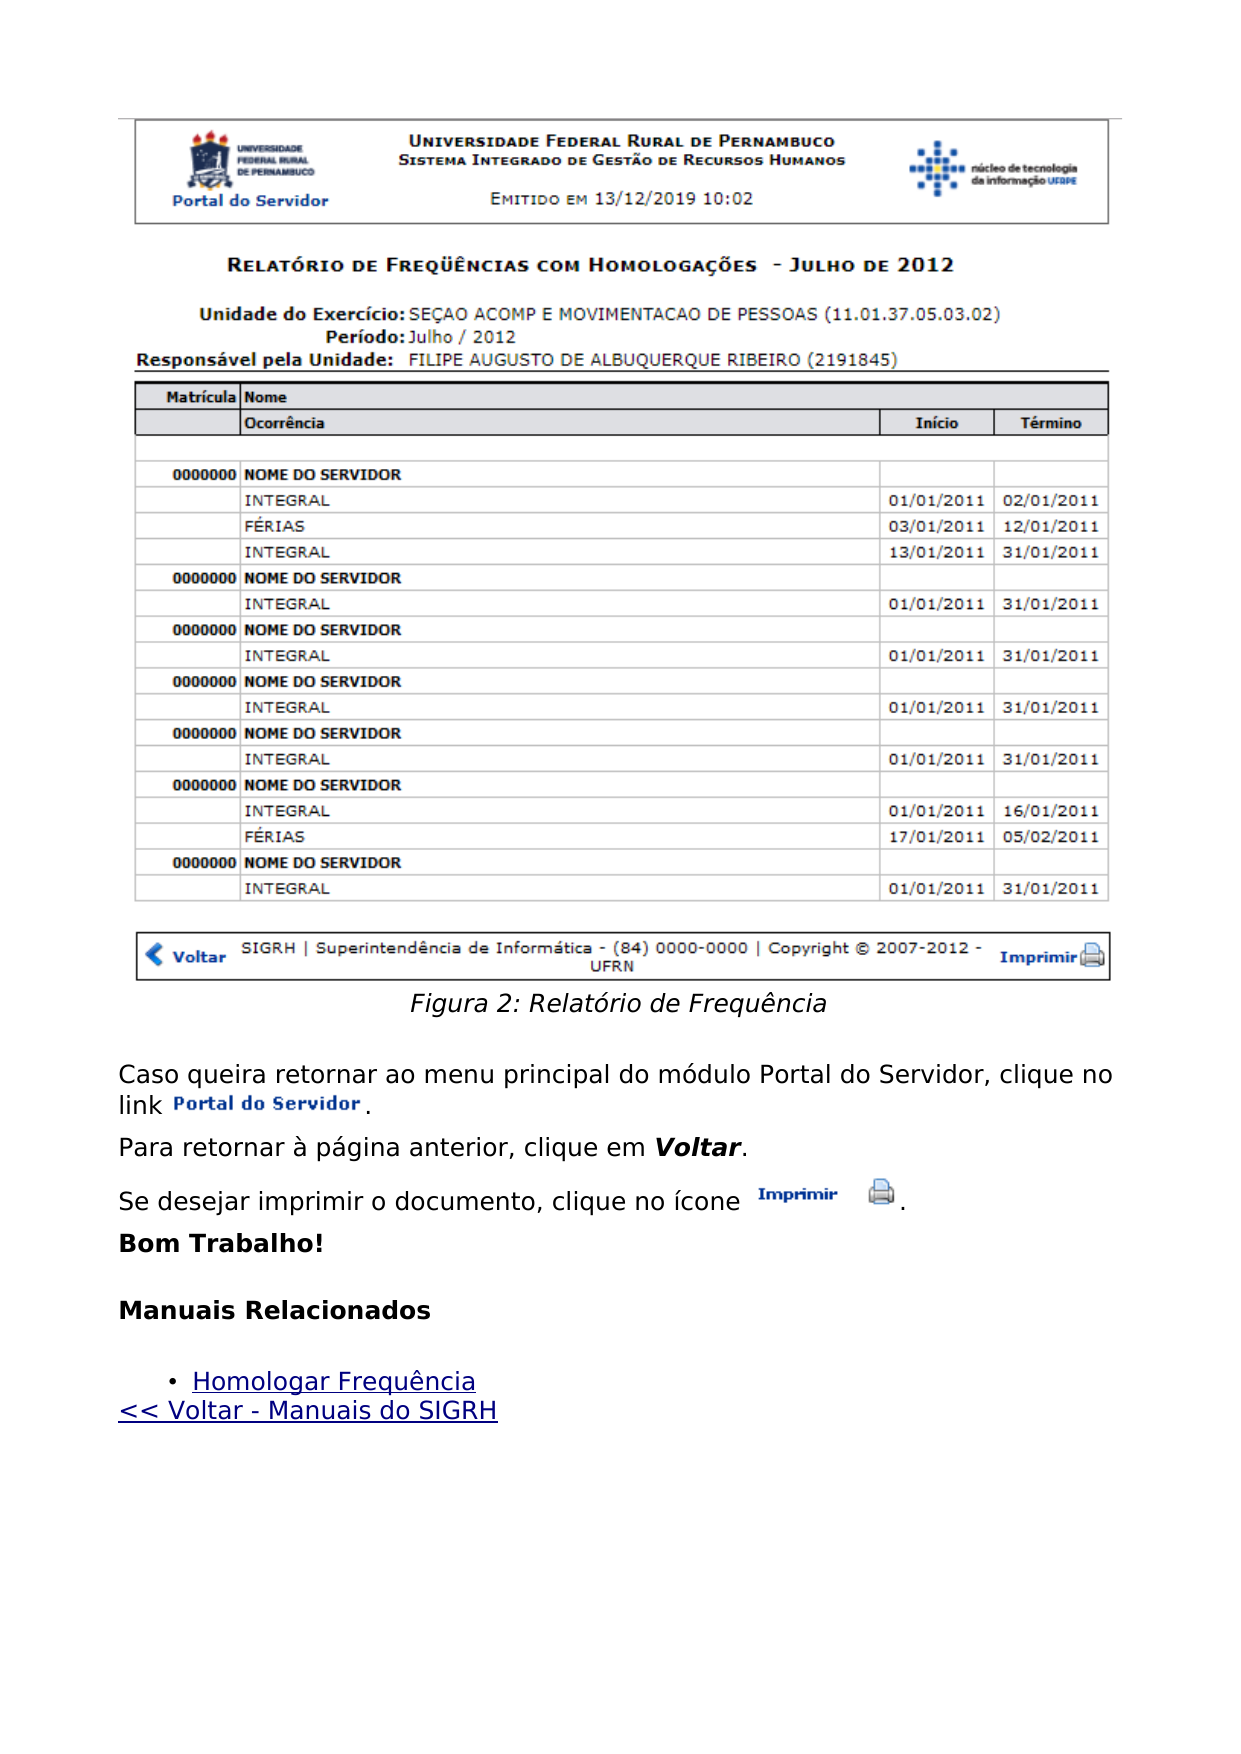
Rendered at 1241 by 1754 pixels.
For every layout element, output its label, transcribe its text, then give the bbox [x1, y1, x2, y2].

picture [118, 118, 1123, 990]
subtitle Manuais Relacionados [118, 1296, 1122, 1325]
text Bom Trabalho! [118, 1229, 1122, 1258]
picture [748, 1174, 899, 1211]
text Figura 2: Relatório de Frequência [118, 990, 1122, 1019]
text << Voltar - Manuais do SIGRH [118, 1396, 1122, 1425]
text Para retornar à página anterior, clique em Voltar. [118, 1133, 1122, 1162]
picture [170, 1089, 364, 1115]
text Caso queira retornar ao menu principal do módulo Portal do Servidor, clique no link . [118, 1061, 1122, 1121]
list Homologar Frequência [177, 1367, 1122, 1396]
text Se desejar imprimir o documento, clique no ícone . [118, 1175, 1122, 1217]
